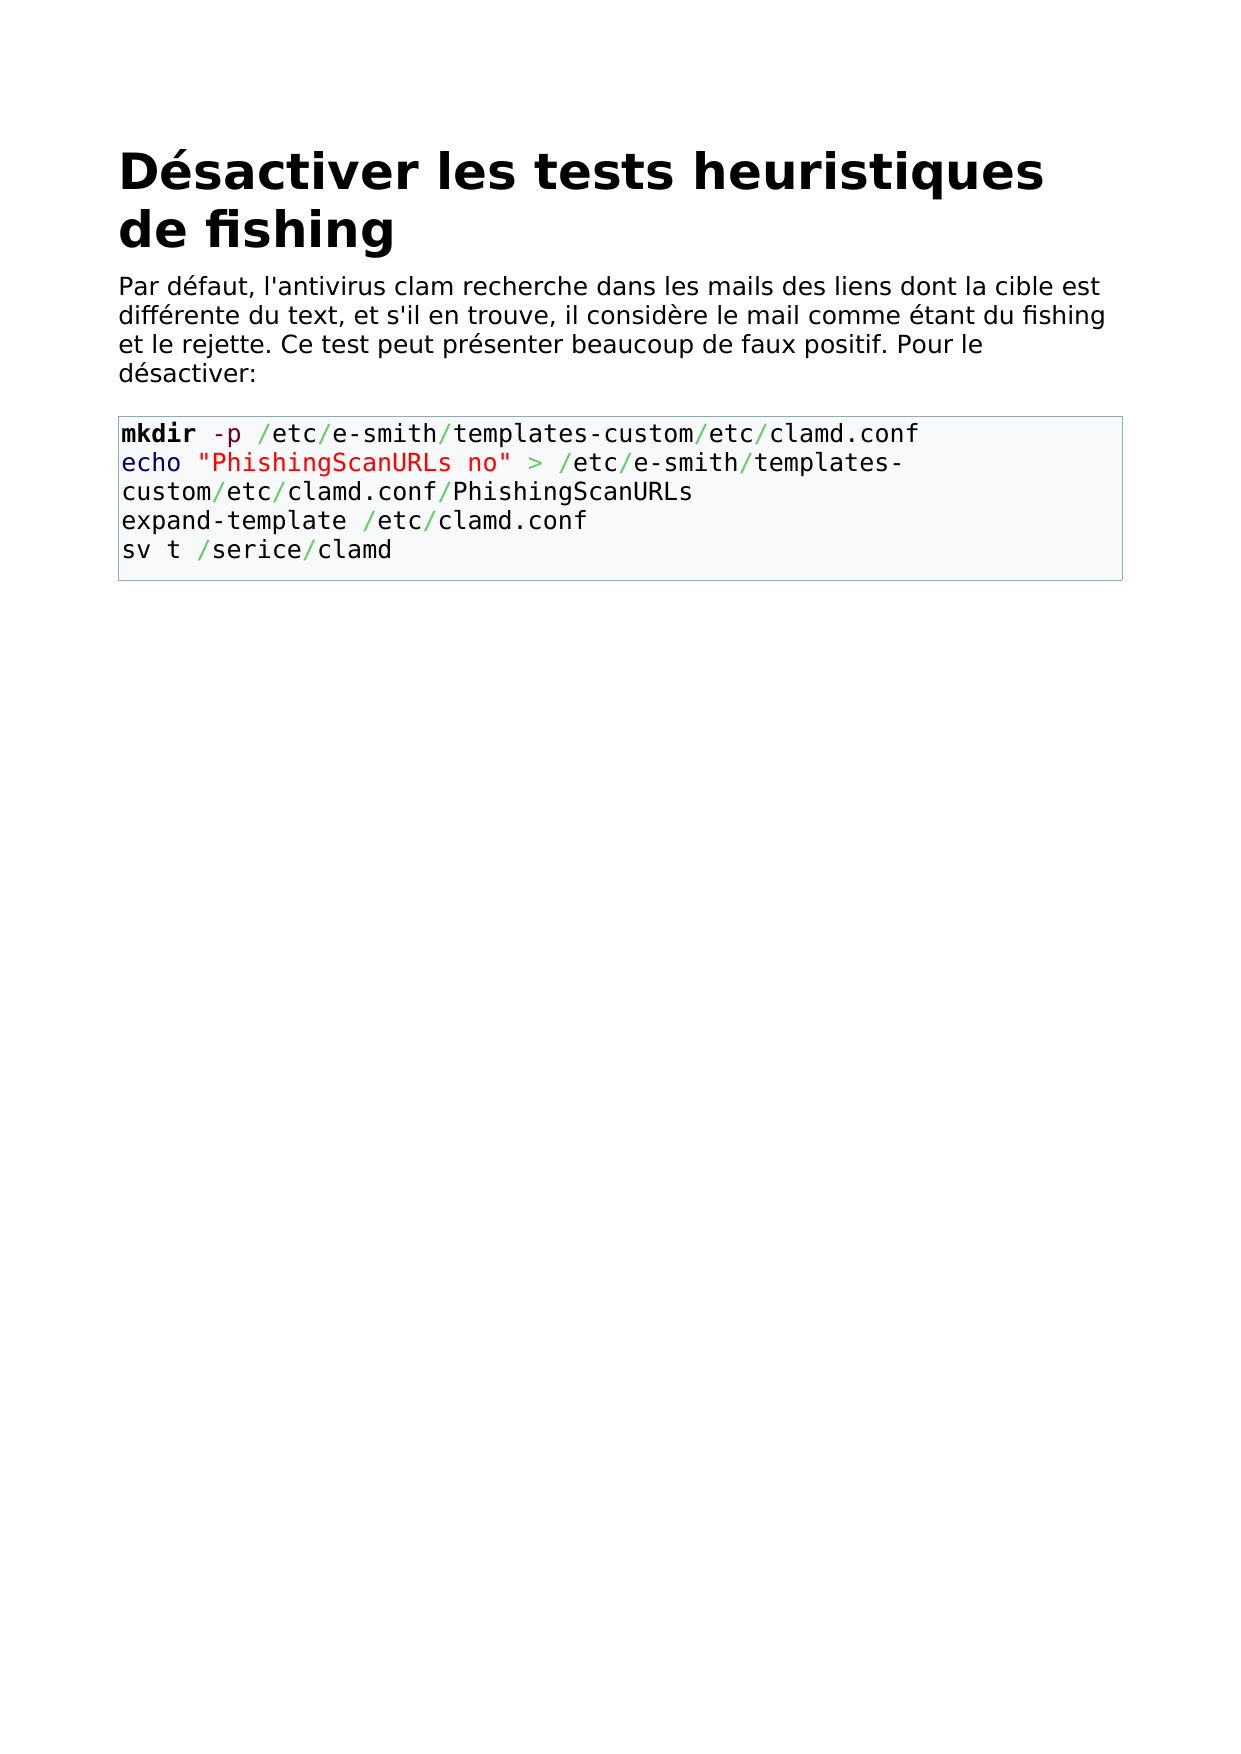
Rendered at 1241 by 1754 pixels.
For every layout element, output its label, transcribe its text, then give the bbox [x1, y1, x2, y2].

subtitle Désactiver les tests heuristiques de fishing [118, 143, 1122, 259]
table_header mkdir -p /etc/e-smith/templates-custom/etc/clamd.conf echo "PhishingScanURLs no" > /etc/e-smith/templates-custom/etc/clamd.conf/PhishingScanURLs expand-template /etc/clamd.conf sv t /serice/clamd [119, 417, 1122, 579]
text Par défaut, l'antivirus clam recherche dans les mails des liens dont la cible est différente du text, et s'il en trouve, il considère le mail comme étant du fishing et le rejette. Ce test peut présenter beaucoup de faux positif. Pour le désactiver: [118, 272, 1122, 389]
